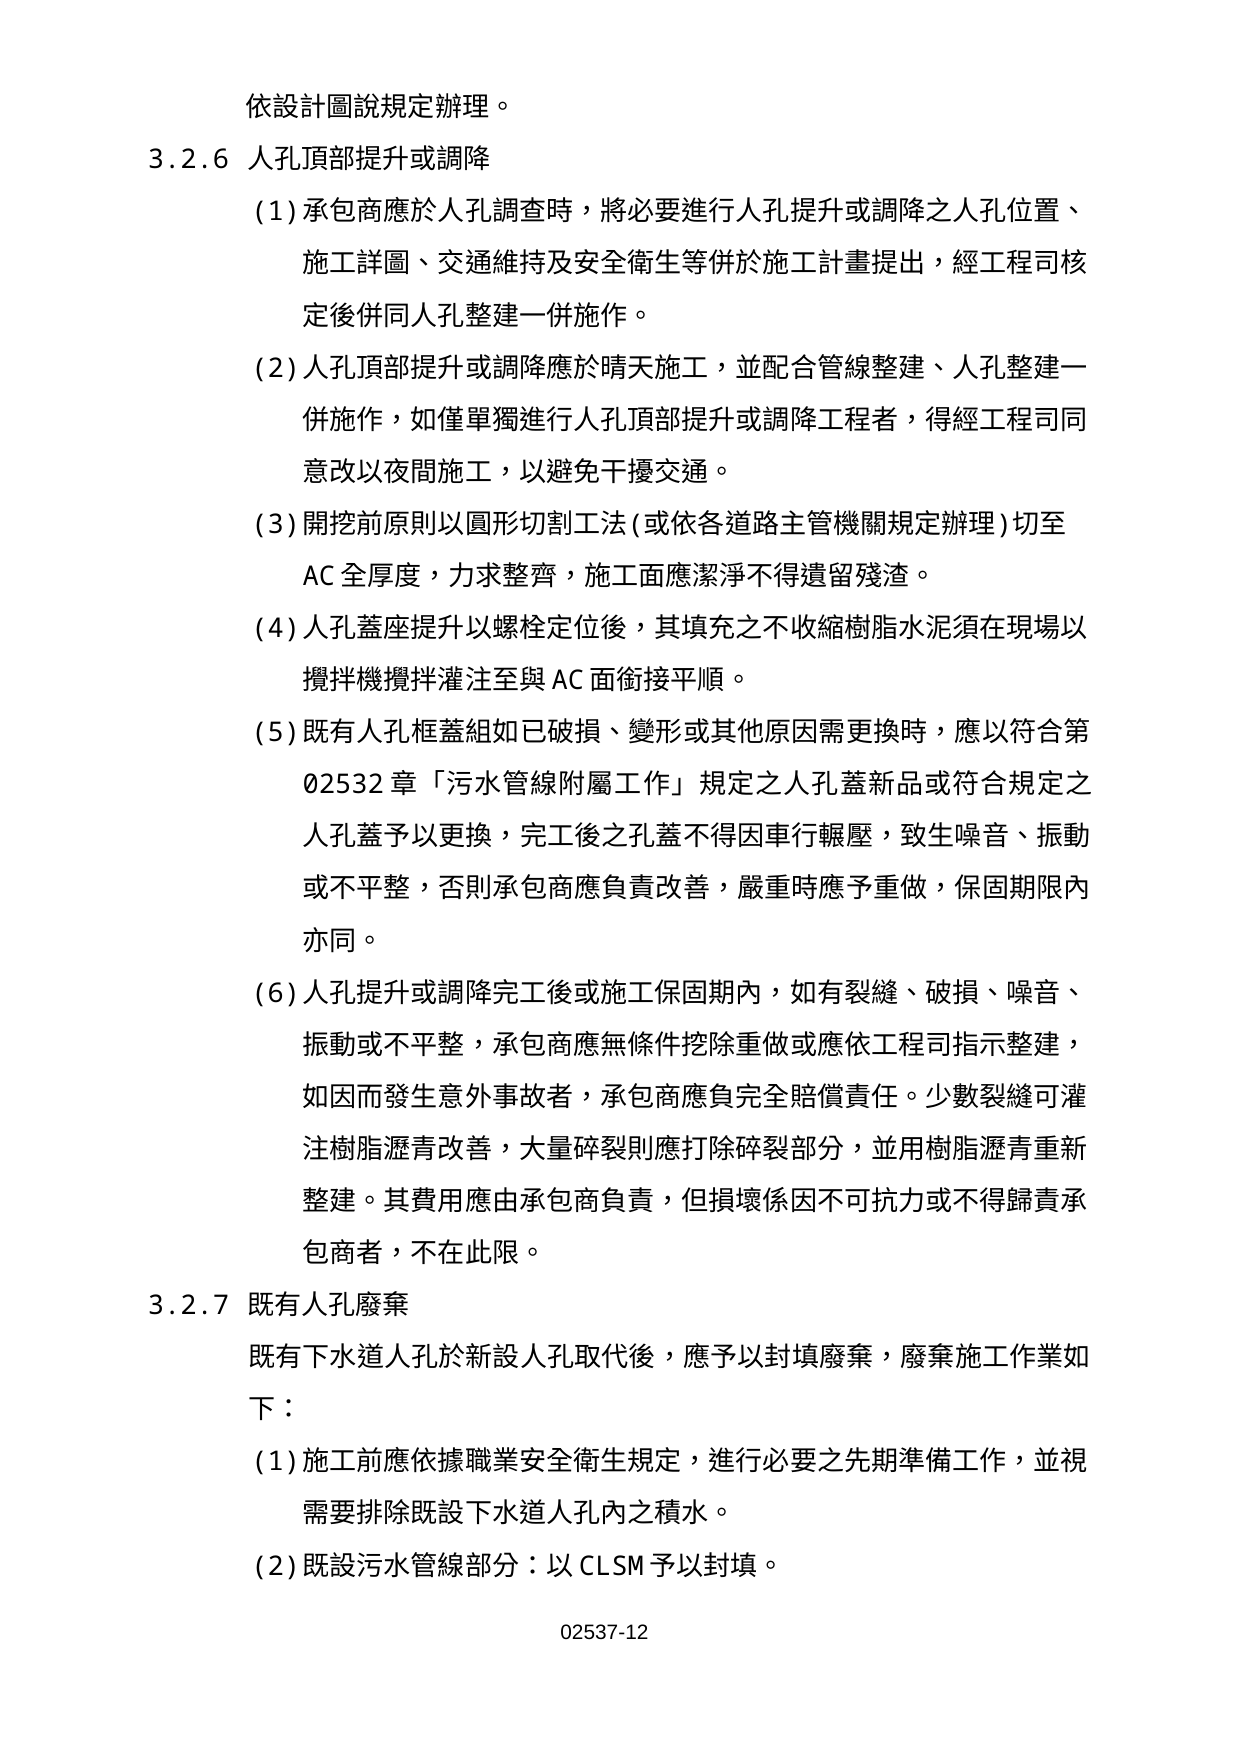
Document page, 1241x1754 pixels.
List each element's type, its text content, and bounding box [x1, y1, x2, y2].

subtitle 3.2.6 人孔頂部提升或調降 [148, 127, 1092, 179]
text (2) 既設污水管線部分：以CLSM予以封填。 [251, 1533, 1092, 1585]
subtitle 既有下水道人孔於新設人孔取代後，應予以封填廢棄，廢棄施工作業如下： [248, 1325, 1092, 1429]
text (3) 開挖前原則以圓形切割工法(或依各道路主管機關規定辦理)切至AC全厚度，力求整齊，施工面應潔淨不得遺留殘渣。 [251, 492, 1092, 596]
text (6) 人孔提升或調降完工後或施工保固期內，如有裂縫、破損、噪音、振動或不平整，承包商應無條件挖除重做或應依工程司指示整建，如因而發生意外事故者，承包商應負完全賠償責任。少數裂縫可灌注樹脂瀝青改善，大量碎裂則應打除碎裂部分，並用樹脂瀝青重新整建。其費用應由承包商負責，但損壞係因不可抗力或不得歸責承包商者，不在此限。 [251, 960, 1092, 1273]
subtitle 依設計圖說規定辦理。 [223, 75, 1092, 127]
text (1) 施工前應依據職業安全衛生規定，進行必要之先期準備工作，並視需要排除既設下水道人孔內之積水。 [251, 1429, 1092, 1533]
text (1) 承包商應於人孔調查時，將必要進行人孔提升或調降之人孔位置、施工詳圖、交通維持及安全衛生等併於施工計畫提出，經工程司核定後併同人孔整建一併施作。 [251, 179, 1092, 335]
text (4) 人孔蓋座提升以螺栓定位後，其填充之不收縮樹脂水泥須在現場以攪拌機攪拌灌注至與AC面銜接平順。 [251, 596, 1092, 700]
text (5) 既有人孔框蓋組如已破損、變形或其他原因需更換時，應以符合第02532章「污水管線附屬工作」規定之人孔蓋新品或符合規定之人孔蓋予以更換，完工後之孔蓋不得因車行輾壓，致生噪音、振動或不平整，否則承包商應負責改善，嚴重時應予重做，保固期限內亦同。 [251, 700, 1092, 960]
text (2) 人孔頂部提升或調降應於晴天施工，並配合管線整建、人孔整建一併施作，如僅單獨進行人孔頂部提升或調降工程者，得經工程司同意改以夜間施工，以避免干擾交通。 [251, 335, 1092, 492]
subtitle 3.2.7 既有人孔廢棄 [148, 1273, 1092, 1325]
